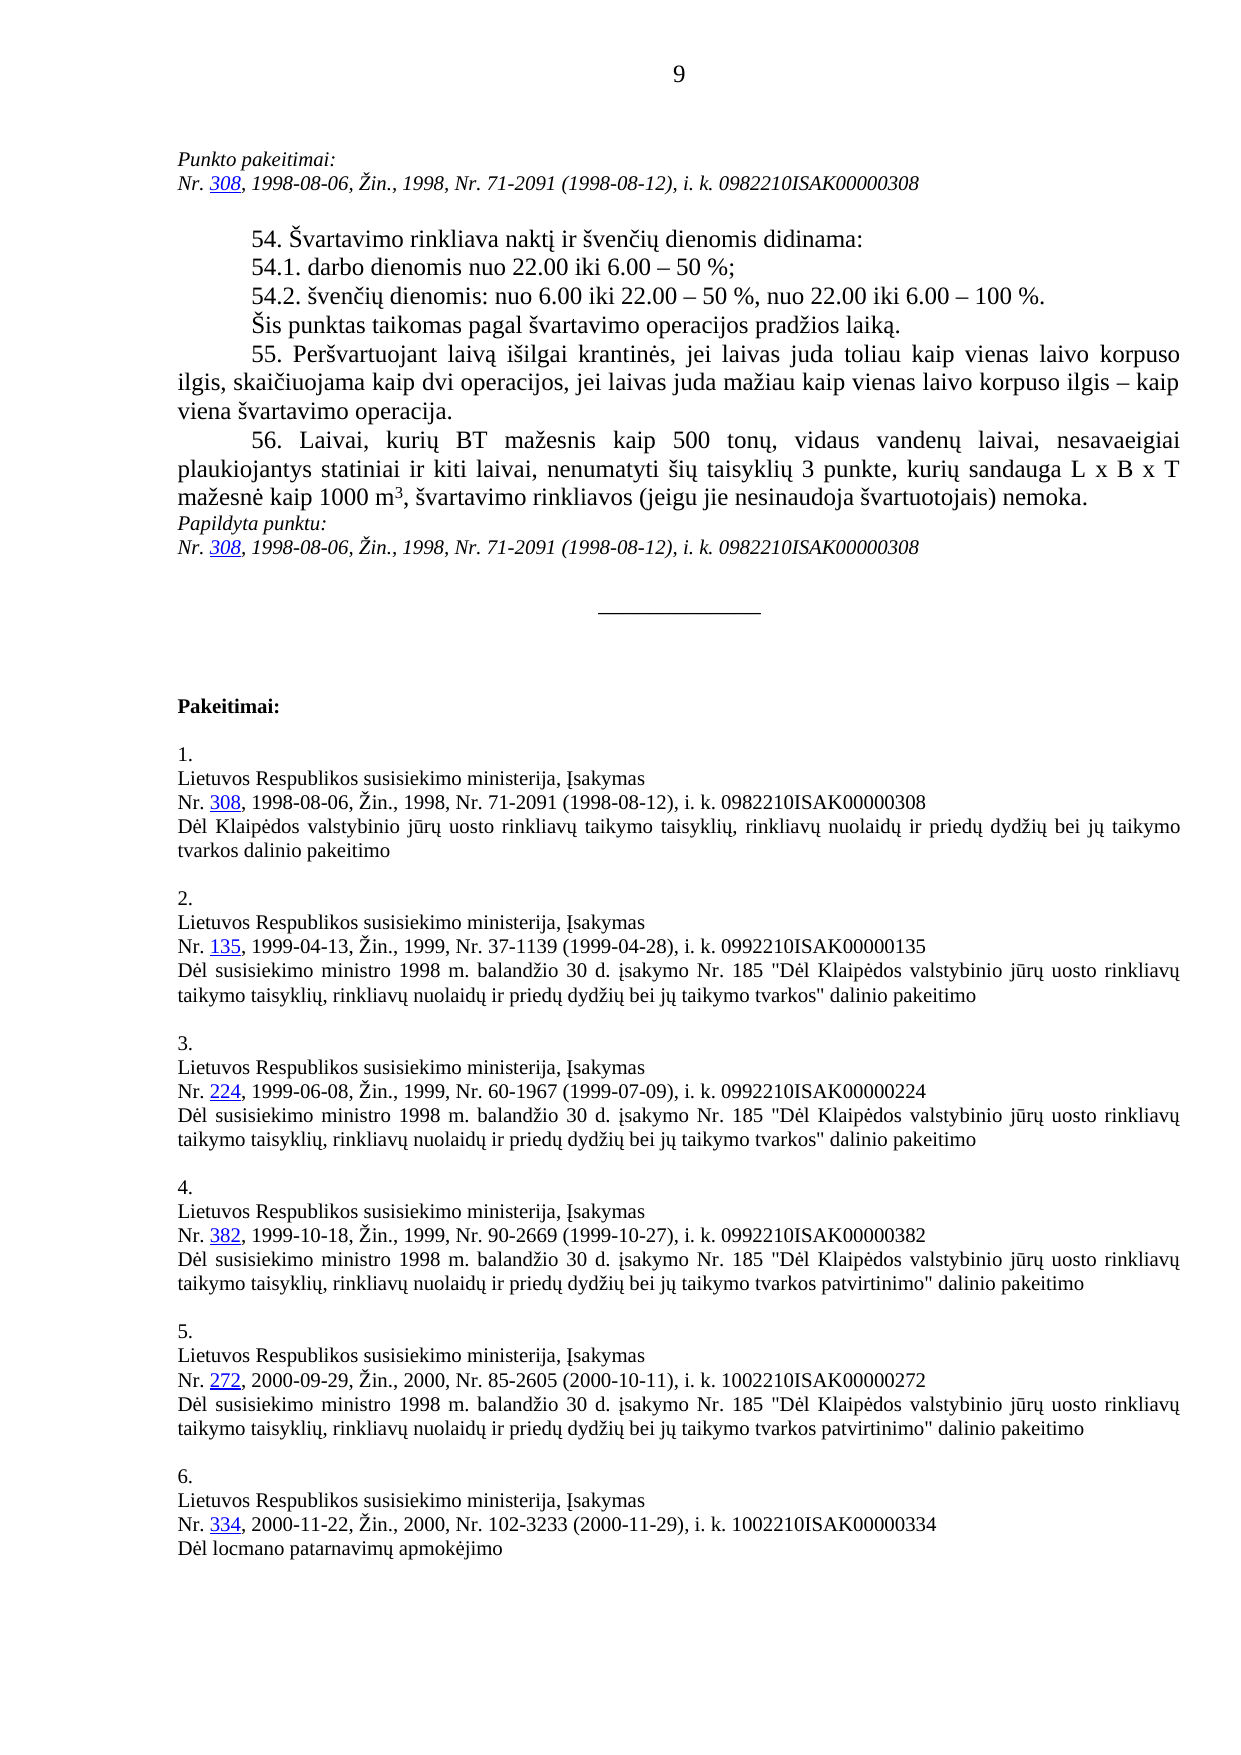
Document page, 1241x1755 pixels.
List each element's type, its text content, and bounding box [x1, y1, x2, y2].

text Dėl locmano patarnavimų apmokėjimo [177, 1536, 1181, 1560]
text Pakeitimai: [177, 694, 1181, 718]
text Lietuvos Respublikos susisiekimo ministerija, Įsakymas [177, 766, 1181, 790]
text _____________ [177, 588, 1181, 617]
text 3. [177, 1031, 1181, 1055]
text 55. Peršvartuojant laivą išilgai krantinės, jei laivas juda toliau kaip vienas laivo korpuso ilgis, skaičiuojama kaip dvi operacijos, jei laivas juda mažiau kaip vienas laivo korpuso ilgis – kaip viena švartavimo operacija. [177, 339, 1181, 425]
text Dėl susisiekimo ministro 1998 m. balandžio 30 d. įsakymo Nr. 185 "Dėl Klaipėdos valstybinio jūrų uosto rinkliavų taikymo taisyklių, rinkliavų nuolaidų ir priedų dydžių bei jų taikymo tvarkos patvirtinimo" dalinio pakeitimo [177, 1247, 1181, 1295]
text 5. [177, 1319, 1181, 1343]
text Nr. 334, 2000-11-22, Žin., 2000, Nr. 102-3233 (2000-11-29), i. k. 1002210ISAK00000334 [177, 1512, 1181, 1536]
text 54.1. darbo dienomis nuo 22.00 iki 6.00 – 50 %; [177, 252, 1181, 281]
text 54.2. švenčių dienomis: nuo 6.00 iki 22.00 – 50 %, nuo 22.00 iki 6.00 – 100 %. [177, 281, 1181, 310]
text Punkto pakeitimai: [177, 147, 1181, 171]
text Nr. 308, 1998-08-06, Žin., 1998, Nr. 71-2091 (1998-08-12), i. k. 0982210ISAK00000308 [177, 790, 1181, 814]
text Dėl susisiekimo ministro 1998 m. balandžio 30 d. įsakymo Nr. 185 "Dėl Klaipėdos valstybinio jūrų uosto rinkliavų taikymo taisyklių, rinkliavų nuolaidų ir priedų dydžių bei jų taikymo tvarkos" dalinio pakeitimo [177, 1103, 1181, 1151]
text Papildyta punktu: [177, 511, 1181, 535]
text 56. Laivai, kurių BT mažesnis kaip 500 tonų, vidaus vandenų laivai, nesavaeigiai plaukiojantys statiniai ir kiti laivai, nenumatyti šių taisyklių 3 punkte, kurių sandauga L x B x T mažesnė kaip 1000 m3, švartavimo rinkliavos (jeigu jie nesinaudoja švartuotojais) nemoka. [177, 425, 1181, 511]
text 4. [177, 1175, 1181, 1199]
text 6. [177, 1464, 1181, 1488]
text Nr. 382, 1999-10-18, Žin., 1999, Nr. 90-2669 (1999-10-27), i. k. 0992210ISAK00000382 [177, 1223, 1181, 1247]
text Nr. 272, 2000-09-29, Žin., 2000, Nr. 85-2605 (2000-10-11), i. k. 1002210ISAK00000272 [177, 1367, 1181, 1392]
text Dėl susisiekimo ministro 1998 m. balandžio 30 d. įsakymo Nr. 185 "Dėl Klaipėdos valstybinio jūrų uosto rinkliavų taikymo taisyklių, rinkliavų nuolaidų ir priedų dydžių bei jų taikymo tvarkos" dalinio pakeitimo [177, 958, 1181, 1007]
text Lietuvos Respublikos susisiekimo ministerija, Įsakymas [177, 1343, 1181, 1367]
text Lietuvos Respublikos susisiekimo ministerija, Įsakymas [177, 910, 1181, 934]
text Nr. 135, 1999-04-13, Žin., 1999, Nr. 37-1139 (1999-04-28), i. k. 0992210ISAK00000135 [177, 934, 1181, 958]
text Nr. 308, 1998-08-06, Žin., 1998, Nr. 71-2091 (1998-08-12), i. k. 0982210ISAK00000308 [177, 171, 1181, 195]
text Šis punktas taikomas pagal švartavimo operacijos pradžios laiką. [177, 310, 1181, 339]
text Nr. 224, 1999-06-08, Žin., 1999, Nr. 60-1967 (1999-07-09), i. k. 0992210ISAK00000224 [177, 1079, 1181, 1103]
text Lietuvos Respublikos susisiekimo ministerija, Įsakymas [177, 1055, 1181, 1079]
text 1. [177, 742, 1181, 766]
text Nr. 308, 1998-08-06, Žin., 1998, Nr. 71-2091 (1998-08-12), i. k. 0982210ISAK00000308 [177, 535, 1181, 559]
text Dėl susisiekimo ministro 1998 m. balandžio 30 d. įsakymo Nr. 185 "Dėl Klaipėdos valstybinio jūrų uosto rinkliavų taikymo taisyklių, rinkliavų nuolaidų ir priedų dydžių bei jų taikymo tvarkos patvirtinimo" dalinio pakeitimo [177, 1392, 1181, 1440]
text 54. Švartavimo rinkliava naktį ir švenčių dienomis didinama: [177, 224, 1181, 252]
text 2. [177, 886, 1181, 910]
text Lietuvos Respublikos susisiekimo ministerija, Įsakymas [177, 1199, 1181, 1223]
text Lietuvos Respublikos susisiekimo ministerija, Įsakymas [177, 1488, 1181, 1512]
text Dėl Klaipėdos valstybinio jūrų uosto rinkliavų taikymo taisyklių, rinkliavų nuolaidų ir priedų dydžių bei jų taikymo tvarkos dalinio pakeitimo [177, 814, 1181, 862]
